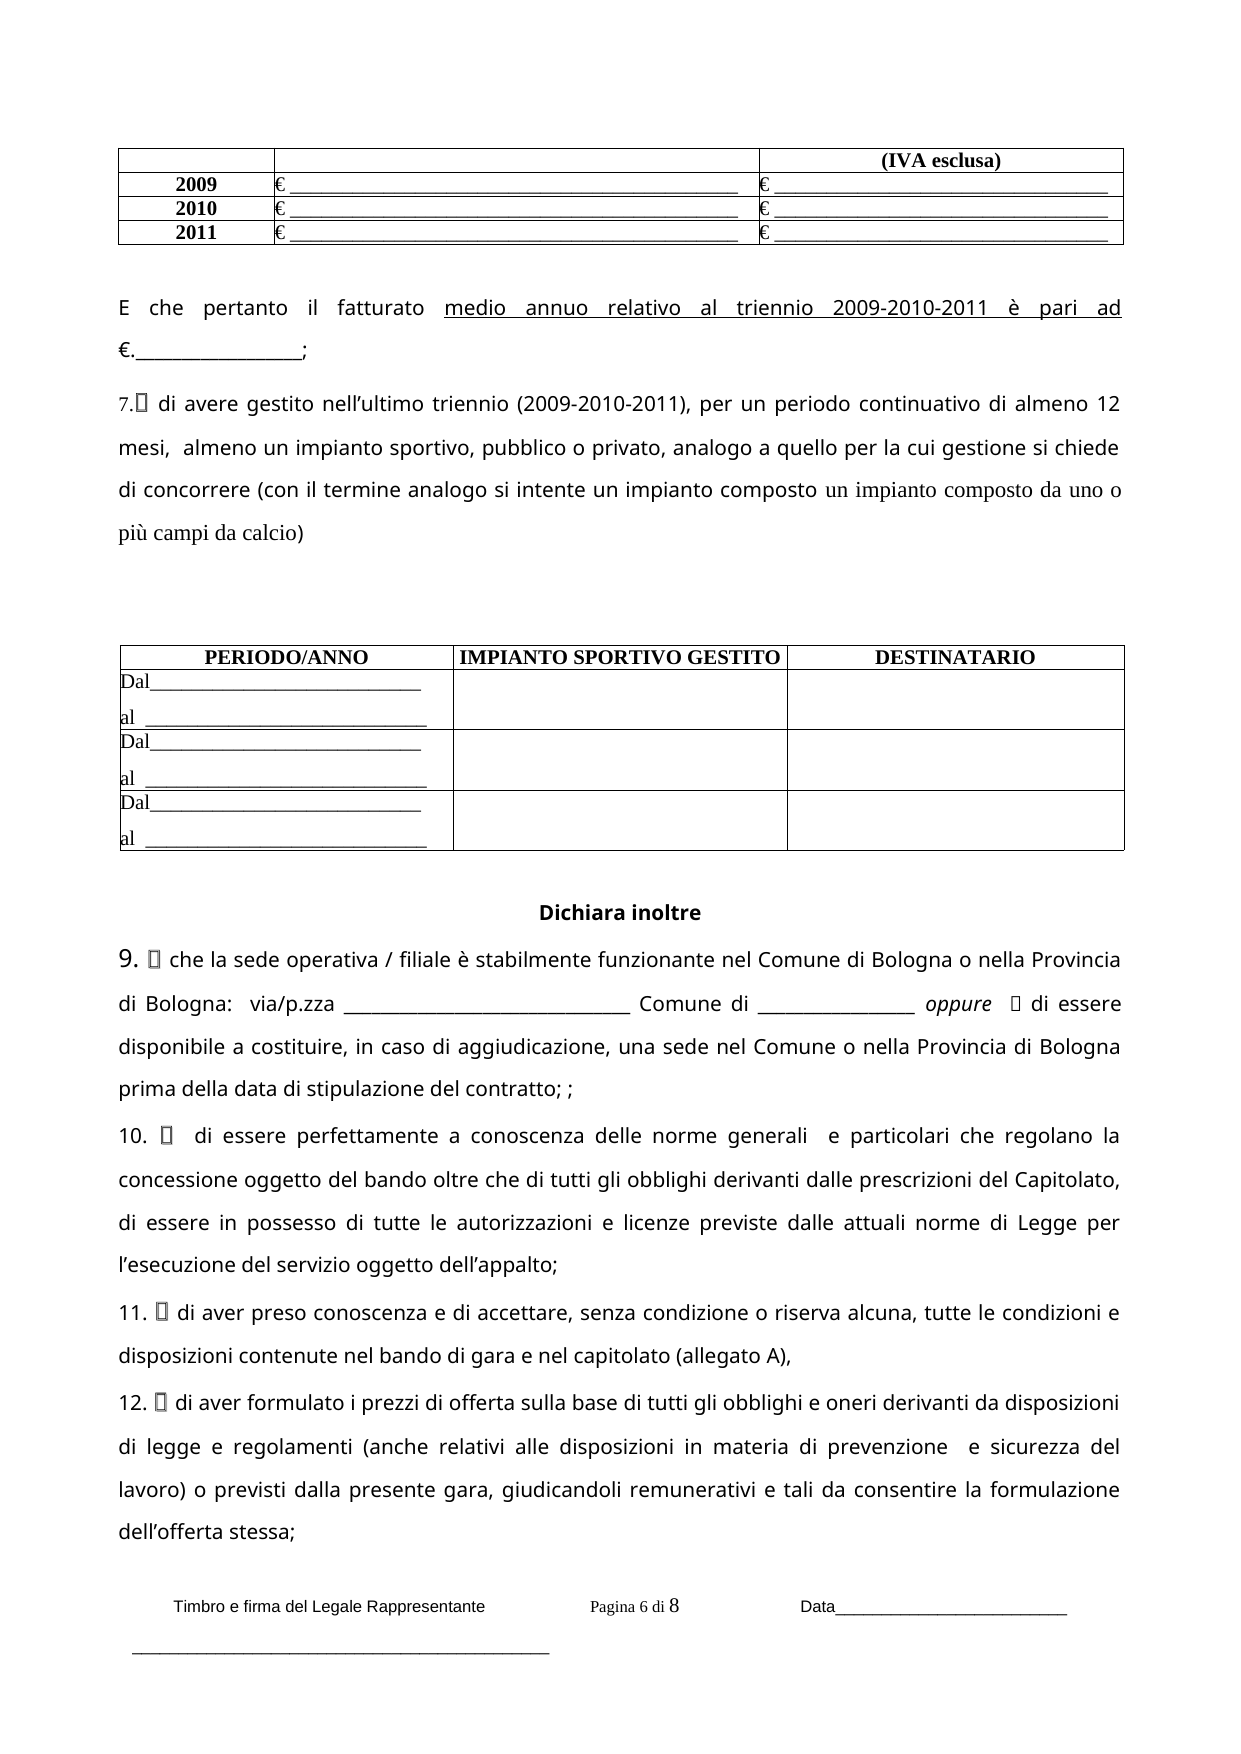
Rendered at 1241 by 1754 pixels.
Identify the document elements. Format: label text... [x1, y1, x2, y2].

table_cell Dal__________________________ al ___________________________ [121, 670, 453, 729]
table_cell € ___________________________________________ [275, 197, 759, 220]
table_cell € ________________________________ [760, 221, 1123, 244]
table_cell [454, 791, 787, 850]
table_cell 2010 [119, 197, 274, 220]
table_cell € ___________________________________________ [275, 221, 759, 244]
table_header [275, 149, 759, 172]
table_cell [788, 730, 1124, 789]
text 11.  di aver preso conoscenza e di accettare, senza condizione o riserva alcuna, tutte le condizioni e disposizioni contenute nel bando di gara e nel capitolato (allegato A), [118, 1293, 1122, 1370]
table_cell 2011 [119, 221, 274, 244]
table_cell [788, 791, 1124, 850]
table_cell Dal__________________________ al ___________________________ [121, 791, 453, 850]
table_header [119, 149, 274, 172]
table_header DESTINATARIO [788, 646, 1124, 669]
table_header (IVA esclusa) [760, 149, 1123, 172]
table_cell 2009 [119, 173, 274, 196]
table_cell € ___________________________________________ [275, 173, 759, 196]
text 12.  di aver formulato i prezzi di offerta sulla base di tutti gli obblighi e oneri derivanti da disposizioni di legge e regolamenti (anche relativi alle disposizioni in materia di prevenzione e sicurezza del lavoro) o previsti dalla presente gara, giudicandoli remunerativi e tali da consentire la formulazione dell’offerta stessa; [118, 1384, 1122, 1546]
table_header PERIODO/ANNO [121, 646, 453, 669]
text 10.  di essere perfettamente a conoscenza delle norme generali e particolari che regolano la concessione oggetto del bando oltre che di tutti gli obblighi derivanti dalle prescrizioni del Capitolato, di essere in possesso di tutte le autorizzazioni e licenze previste dalle attuali norme di Legge per l’esecuzione del servizio oggetto dell’appalto; [118, 1117, 1122, 1279]
text 9.  che la sede operativa / filiale è stabilmente funzionante nel Comune di Bologna o nella Provincia di Bologna: via/p.zza _______________________________ Comune di _________________ oppure  di essere disponibile a costituire, in caso di aggiudicazione, una sede nel Comune o nella Provincia di Bologna prima della data di stipulazione del contratto; ; [118, 941, 1122, 1103]
table_cell [454, 730, 787, 789]
table_header IMPIANTO SPORTIVO GESTITO [454, 646, 787, 669]
table_cell [454, 670, 787, 729]
table_cell Dal__________________________ al ___________________________ [121, 730, 453, 789]
text E che pertanto il fatturato medio annuo relativo al triennio 2009-2010-2011 è pari ad €.__________________; [118, 293, 1122, 364]
table_cell [788, 670, 1124, 729]
table_cell € ________________________________ [760, 197, 1123, 220]
text Dichiara inoltre [118, 898, 1122, 927]
table_cell € ________________________________ [760, 173, 1123, 196]
list  di avere gestito nell’ultimo triennio (2009-2010-2011), per un periodo continuativo di almeno 12 mesi, almeno un impianto sportivo, pubblico o privato, analogo a quello per la cui gestione si chiede di concorrere (con il termine analogo si intente un impianto composto un impianto composto da uno o più campi da calcio) [118, 384, 1122, 546]
